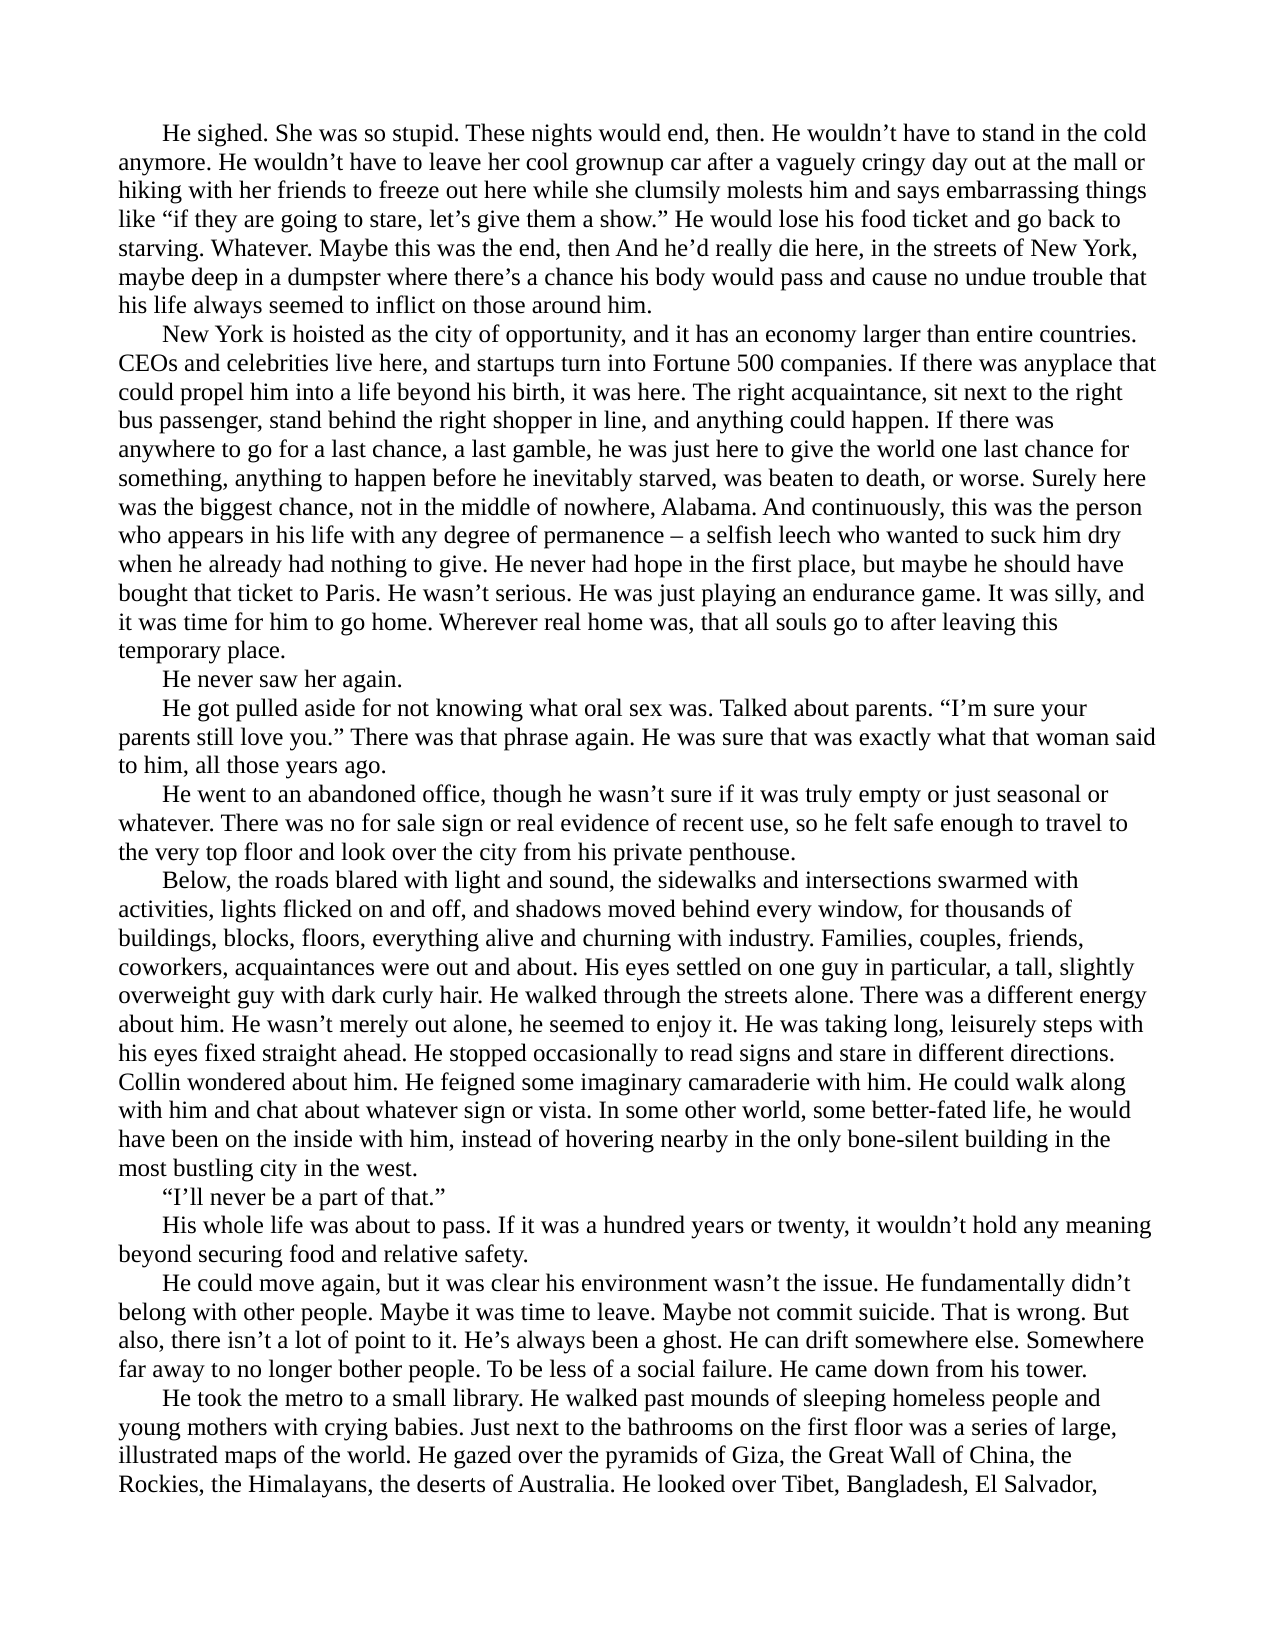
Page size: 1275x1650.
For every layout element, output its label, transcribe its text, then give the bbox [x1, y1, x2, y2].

text “I’ll never be a part of that.” [118, 1182, 1157, 1211]
text He sighed. She was so stupid. These nights would end, then. He wouldn’t have to stand in the cold anymore. He wouldn’t have to leave her cool grownup car after a vaguely cringy day out at the mall or hiking with her friends to freeze out here while she clumsily molests him and says embarrassing things like “if they are going to stare, let’s give them a show.” He would lose his food ticket and go back to starving. Whatever. Maybe this was the end, then And he’d really die here, in the streets of New York, maybe deep in a dumpster where there’s a chance his body would pass and cause no undue trouble that his life always seemed to inflict on those around him. [118, 118, 1157, 319]
text He never saw her again. [118, 664, 1157, 693]
text He took the metro to a small library. He walked past mounds of sleeping homeless people and young mothers with crying babies. Just next to the bathrooms on the first floor was a series of large, illustrated maps of the world. He gazed over the pyramids of Giza, the Great Wall of China, the Rockies, the Himalayans, the deserts of Australia. He looked over Tibet, Bangladesh, El Salvador, [118, 1383, 1157, 1498]
text He went to an abandoned office, though he wasn’t sure if it was truly empty or just seasonal or whatever. There was no for sale sign or real evidence of recent use, so he felt safe enough to travel to the very top floor and look over the city from his private penthouse. [118, 779, 1157, 866]
text New York is hoisted as the city of opportunity, and it has an economy larger than entire countries. CEOs and celebrities live here, and startups turn into Fortune 500 companies. If there was anyplace that could propel him into a life beyond his birth, it was here. The right acquaintance, sit next to the right bus passenger, stand behind the right shopper in line, and anything could happen. If there was anywhere to go for a last chance, a last gamble, he was just here to give the world one last chance for something, anything to happen before he inevitably starved, was beaten to death, or worse. Surely here was the biggest chance, not in the middle of nowhere, Alabama. And continuously, this was the person who appears in his life with any degree of permanence – a selfish leech who wanted to suck him dry when he already had nothing to give. He never had hope in the first place, but maybe he should have bought that ticket to Paris. He wasn’t serious. He was just playing an endurance game. It was silly, and it was time for him to go home. Wherever real home was, that all souls go to after leaving this temporary place. [118, 319, 1157, 664]
text He could move again, but it was clear his environment wasn’t the issue. He fundamentally didn’t belong with other people. Maybe it was time to leave. Maybe not commit suicide. That is wrong. But also, there isn’t a lot of point to it. He’s always been a ghost. He can drift somewhere else. Somewhere far away to no longer bother people. To be less of a social failure. He came down from his tower. [118, 1268, 1157, 1383]
text His whole life was about to pass. If it was a hundred years or twenty, it wouldn’t hold any meaning beyond securing food and relative safety. [118, 1211, 1157, 1268]
text He got pulled aside for not knowing what oral sex was. Talked about parents. “I’m sure your parents still love you.” There was that phrase again. He was sure that was exactly what that woman said to him, all those years ago. [118, 693, 1157, 779]
text Below, the roads blared with light and sound, the sidewalks and intersections swarmed with activities, lights flicked on and off, and shadows moved behind every window, for thousands of buildings, blocks, floors, everything alive and churning with industry. Families, couples, friends, coworkers, acquaintances were out and about. His eyes settled on one guy in particular, a tall, slightly overweight guy with dark curly hair. He walked through the streets alone. There was a different energy about him. He wasn’t merely out alone, he seemed to enjoy it. He was taking long, leisurely steps with his eyes fixed straight ahead. He stopped occasionally to read signs and stare in different directions. Collin wondered about him. He feigned some imaginary camaraderie with him. He could walk along with him and chat about whatever sign or vista. In some other world, some better-fated life, he would have been on the inside with him, instead of hovering nearby in the only bone-silent building in the most bustling city in the west. [118, 866, 1157, 1182]
